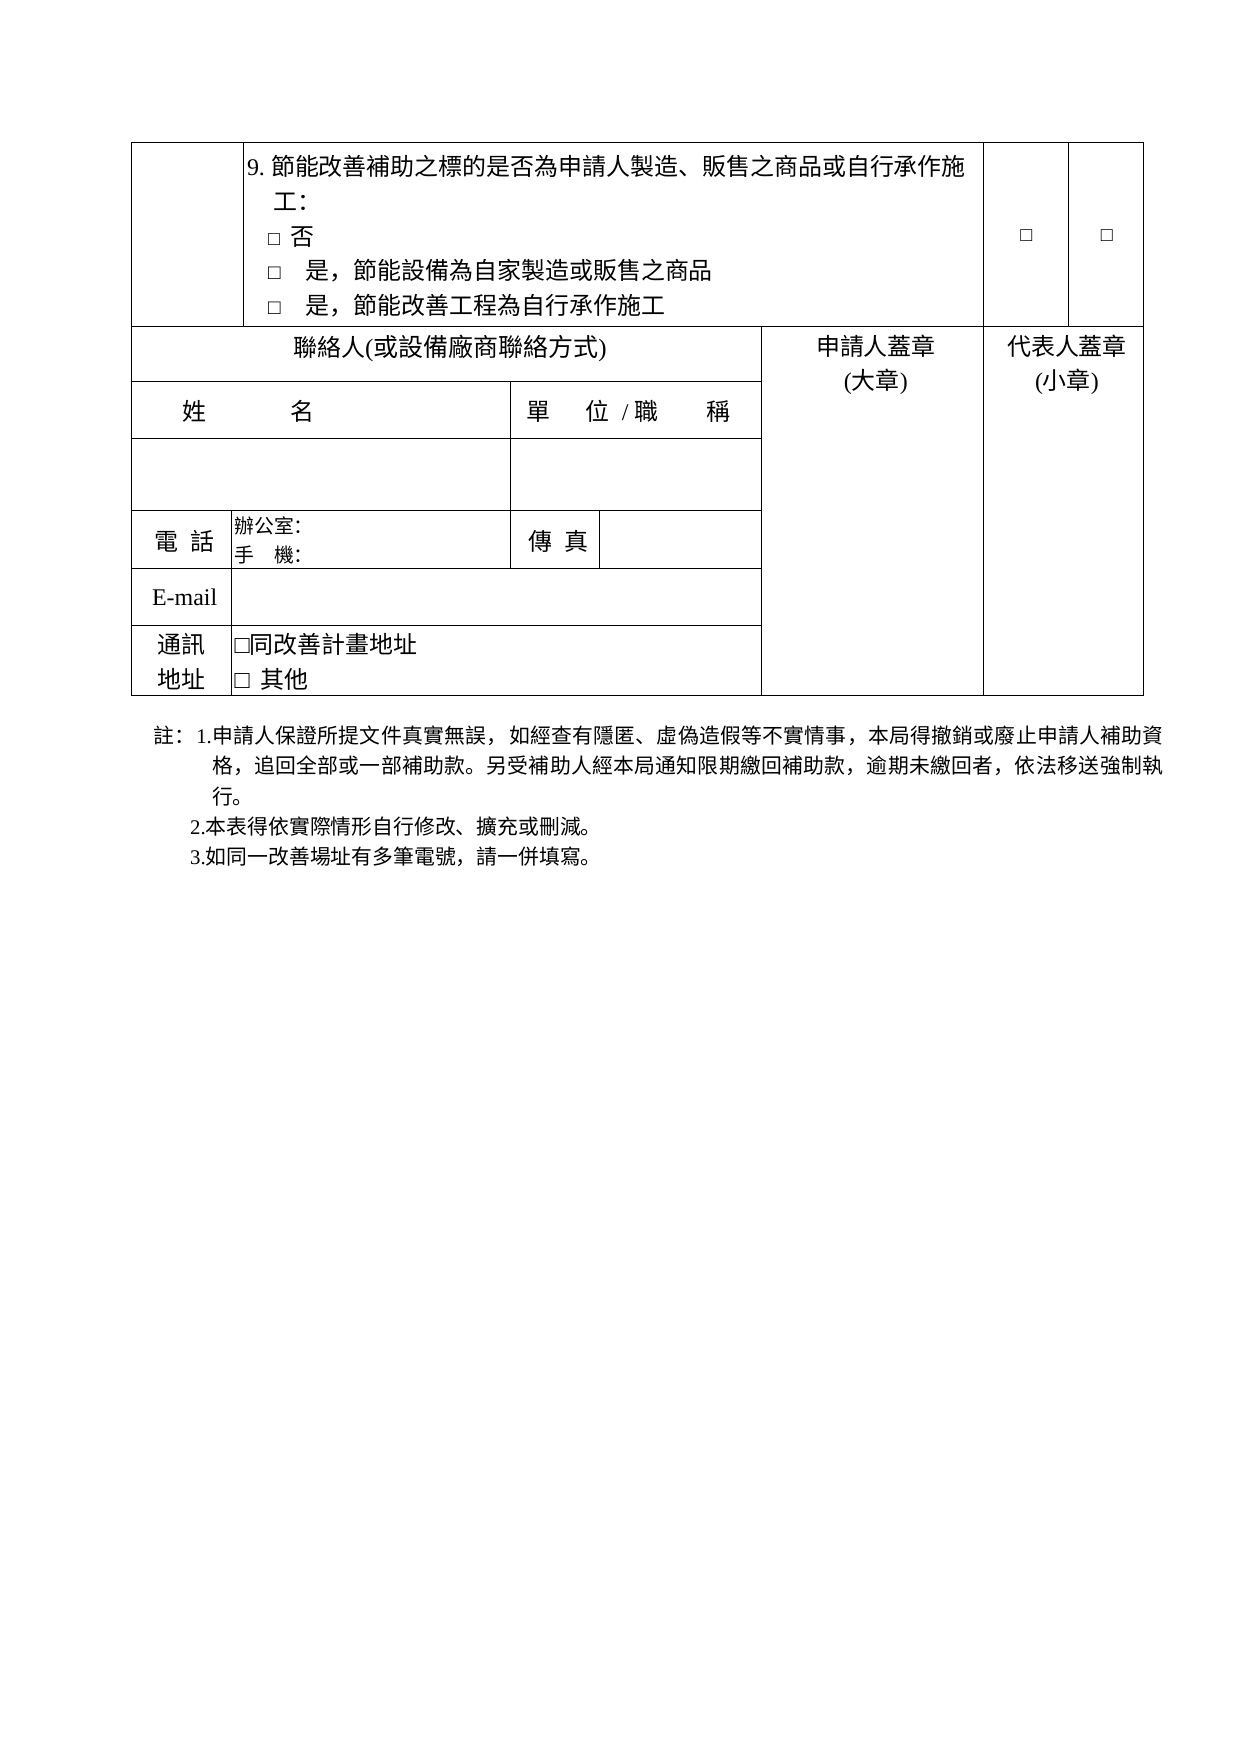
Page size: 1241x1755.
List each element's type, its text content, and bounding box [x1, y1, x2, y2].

table_cell □ [1069, 143, 1143, 326]
table_cell [132, 439, 510, 510]
text 2.本表得依實際情形自行修改、擴充或刪減。 [153, 810, 1122, 840]
text 註：1.申請人保證所提文件真實無誤，如經查有隱匿、虛偽造假等不實情事，本局得撤銷或廢止申請人補助資格，追回全部或一部補助款。另受補助人經本局通知限期繳回補助款，逾期未繳回者，依法移送強制執行。 [153, 719, 1166, 810]
table_cell E-mail [132, 569, 231, 624]
text 3.如同一改善場址有多筆電號，請一併填寫。 [153, 840, 1122, 871]
table_cell 申請人蓋章 (大章) [762, 327, 983, 695]
table_cell □ [984, 143, 1068, 326]
table_cell 聯絡人(或設備廠商聯絡方式) [132, 327, 761, 381]
table_cell [600, 511, 761, 568]
table_cell [232, 569, 761, 624]
table_cell 電 話 [132, 511, 231, 568]
table_cell 通訊 地址 [132, 626, 231, 695]
table_cell [511, 439, 761, 510]
table_cell 單 位 / 職 稱 [511, 382, 761, 438]
table_cell 代表人蓋章 (小章) [984, 327, 1143, 695]
table_cell 姓 名 [132, 382, 510, 438]
table_cell □同改善計畫地址 其他 [232, 626, 761, 695]
table_cell 辦公室： 手 機： [232, 511, 510, 568]
table_cell 傳 真 [511, 511, 599, 568]
table_cell 9. 節能改善補助之標的是否為申請人製造、販售之商品或自行承作施工： □ 否 是，節能設備為自家製造或販售之商品 是，節能改善工程為自行承作施工 [244, 143, 983, 326]
